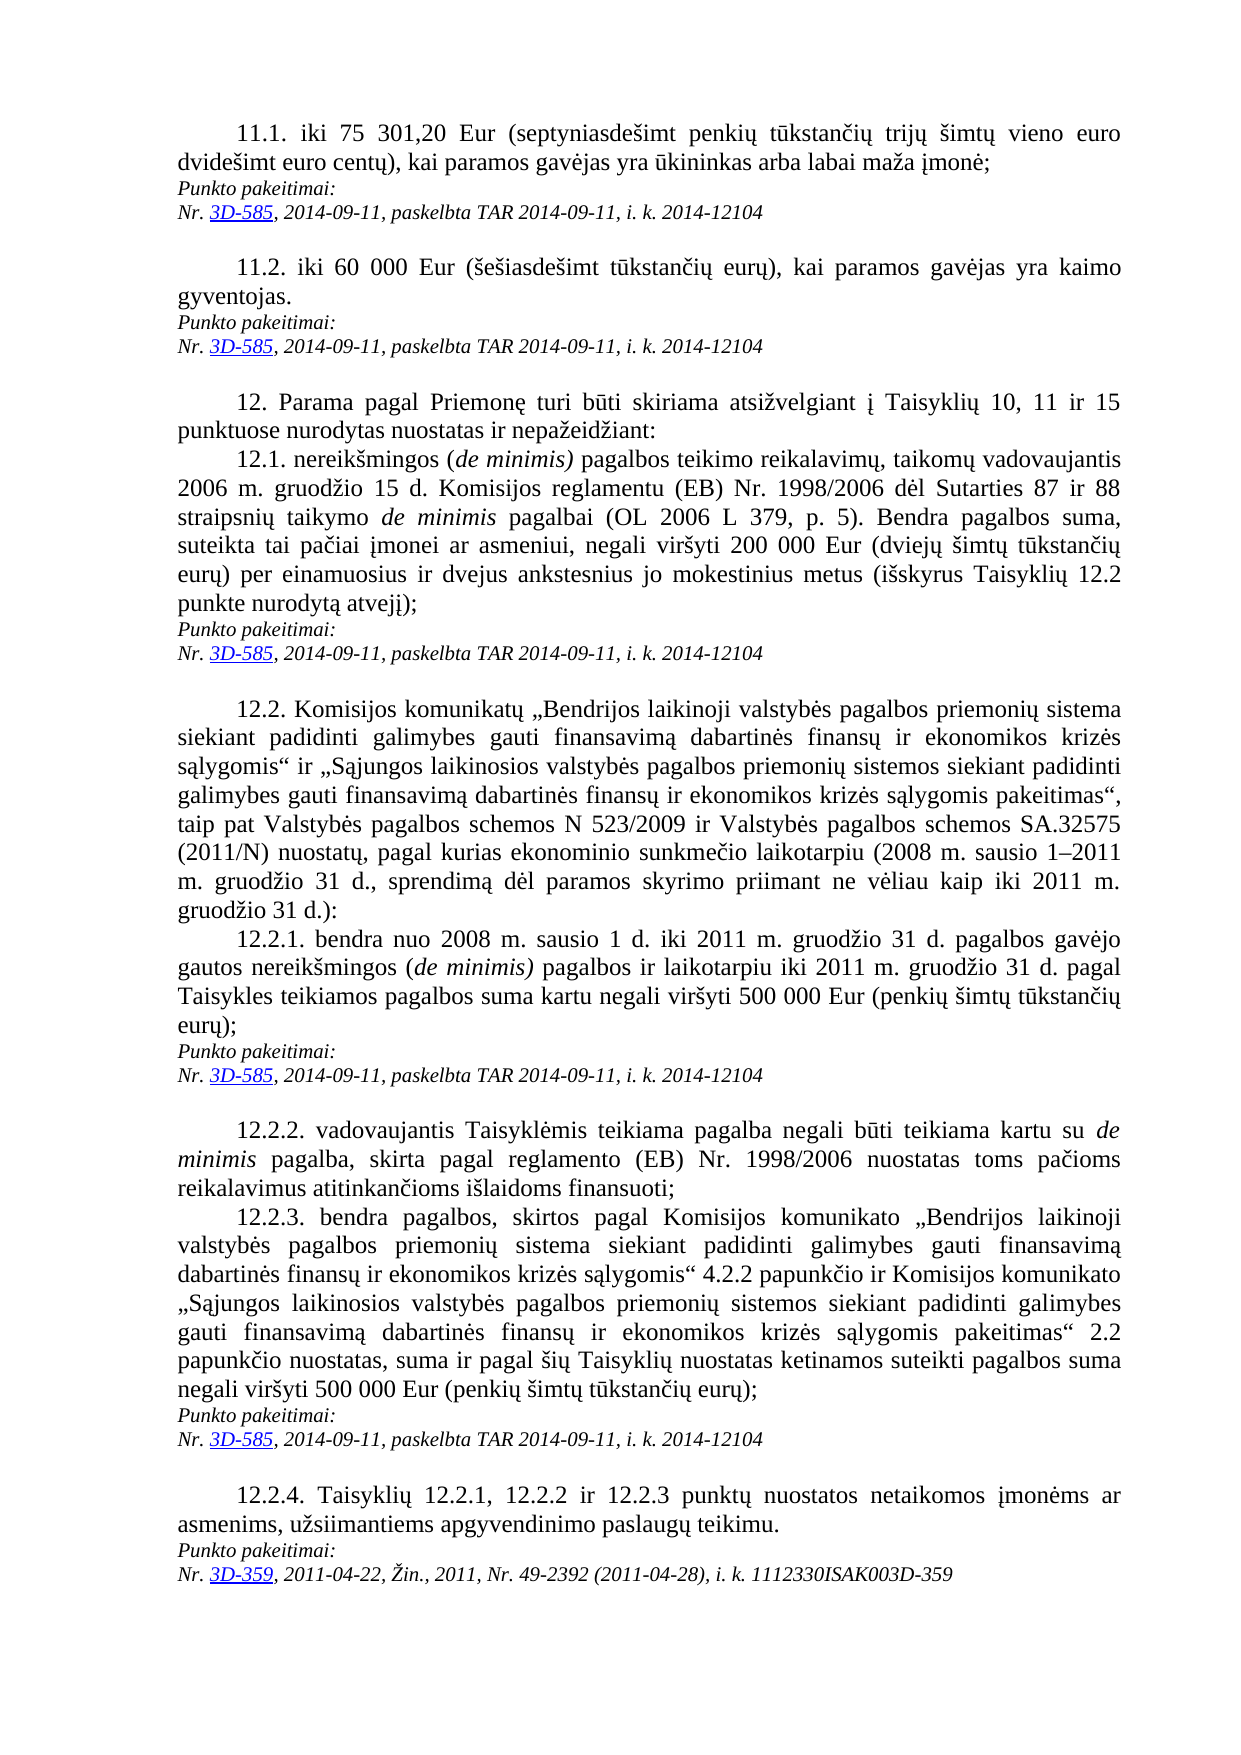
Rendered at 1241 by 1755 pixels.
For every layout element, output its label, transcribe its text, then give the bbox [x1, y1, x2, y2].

text Nr. 3D-585, 2014-09-11, paskelbta TAR 2014-09-11, i. k. 2014-12104 [177, 1427, 1122, 1451]
text Nr. 3D-585, 2014-09-11, paskelbta TAR 2014-09-11, i. k. 2014-12104 [177, 641, 1122, 665]
text 12.2.3. bendra pagalbos, skirtos pagal Komisijos komunikato „Bendrijos laikinoji valstybės pagalbos priemonių sistema siekiant padidinti galimybes gauti finansavimą dabartinės finansų ir ekonomikos krizės sąlygomis“ 4.2.2 papunkčio ir Komisijos komunikato „Sąjungos laikinosios valstybės pagalbos priemonių sistemos siekiant padidinti galimybes gauti finansavimą dabartinės finansų ir ekonomikos krizės sąlygomis pakeitimas“ 2.2 papunkčio nuostatas, suma ir pagal šių Taisyklių nuostatas ketinamos suteikti pagalbos suma negali viršyti 500 000 Eur (penkių šimtų tūkstančių eurų); [177, 1202, 1122, 1403]
text Punkto pakeitimai: [177, 1039, 1122, 1063]
text Nr. 3D-585, 2014-09-11, paskelbta TAR 2014-09-11, i. k. 2014-12104 [177, 334, 1122, 358]
text Nr. 3D-585, 2014-09-11, paskelbta TAR 2014-09-11, i. k. 2014-12104 [177, 1063, 1122, 1087]
text Nr. 3D-359, 2011-04-22, Žin., 2011, Nr. 49-2392 (2011-04-28), i. k. 1112330ISAK003D-359 [177, 1562, 1122, 1586]
text 12.2.2. vadovaujantis Taisyklėmis teikiama pagalba negali būti teikiama kartu su de minimis pagalba, skirta pagal reglamento (EB) Nr. 1998/2006 nuostatas toms pačioms reikalavimus atitinkančioms išlaidoms finansuoti; [177, 1116, 1122, 1202]
text Punkto pakeitimai: [177, 1403, 1122, 1427]
text Punkto pakeitimai: [177, 176, 1122, 200]
text Punkto pakeitimai: [177, 310, 1122, 334]
text 11.2. iki 60 000 Eur (šešiasdešimt tūkstančių eurų), kai paramos gavėjas yra kaimo gyventojas. [177, 252, 1122, 310]
text 11.1. iki 75 301,20 Eur (septyniasdešimt penkių tūkstančių trijų šimtų vieno euro dvidešimt euro centų), kai paramos gavėjas yra ūkininkas arba labai maža įmonė; [177, 118, 1122, 176]
text 12.2.1. bendra nuo 2008 m. sausio 1 d. iki 2011 m. gruodžio 31 d. pagalbos gavėjo gautos nereikšmingos (de minimis) pagalbos ir laikotarpiu iki 2011 m. gruodžio 31 d. pagal Taisykles teikiamos pagalbos suma kartu negali viršyti 500 000 Eur (penkių šimtų tūkstančių eurų); [177, 924, 1122, 1039]
text 12. Parama pagal Priemonę turi būti skiriama atsižvelgiant į Taisyklių 10, 11 ir 15 punktuose nurodytas nuostatas ir nepažeidžiant: [177, 387, 1122, 444]
text 12.2. Komisijos komunikatų „Bendrijos laikinoji valstybės pagalbos priemonių sistema siekiant padidinti galimybes gauti finansavimą dabartinės finansų ir ekonomikos krizės sąlygomis“ ir „Sąjungos laikinosios valstybės pagalbos priemonių sistemos siekiant padidinti galimybes gauti finansavimą dabartinės finansų ir ekonomikos krizės sąlygomis pakeitimas“, taip pat Valstybės pagalbos schemos N 523/2009 ir Valstybės pagalbos schemos SA.32575 (2011/N) nuostatų, pagal kurias ekonominio sunkmečio laikotarpiu (2008 m. sausio 1–2011 m. gruodžio 31 d., sprendimą dėl paramos skyrimo priimant ne vėliau kaip iki 2011 m. gruodžio 31 d.): [177, 694, 1122, 924]
text Punkto pakeitimai: [177, 1537, 1122, 1562]
text 12.2.4. Taisyklių 12.2.1, 12.2.2 ir 12.2.3 punktų nuostatos netaikomos įmonėms ar asmenims, užsiimantiems apgyvendinimo paslaugų teikimu. [177, 1480, 1122, 1537]
text 12.1. nereikšmingos (de minimis) pagalbos teikimo reikalavimų, taikomų vadovaujantis 2006 m. gruodžio 15 d. Komisijos reglamentu (EB) Nr. 1998/2006 dėl Sutarties 87 ir 88 straipsnių taikymo de minimis pagalbai (OL 2006 L 379, p. 5). Bendra pagalbos suma, suteikta tai pačiai įmonei ar asmeniui, negali viršyti 200 000 Eur (dviejų šimtų tūkstančių eurų) per einamuosius ir dvejus ankstesnius jo mokestinius metus (išskyrus Taisyklių 12.2 punkte nurodytą atvejį); [177, 444, 1122, 617]
text Punkto pakeitimai: [177, 617, 1122, 641]
text Nr. 3D-585, 2014-09-11, paskelbta TAR 2014-09-11, i. k. 2014-12104 [177, 200, 1122, 224]
